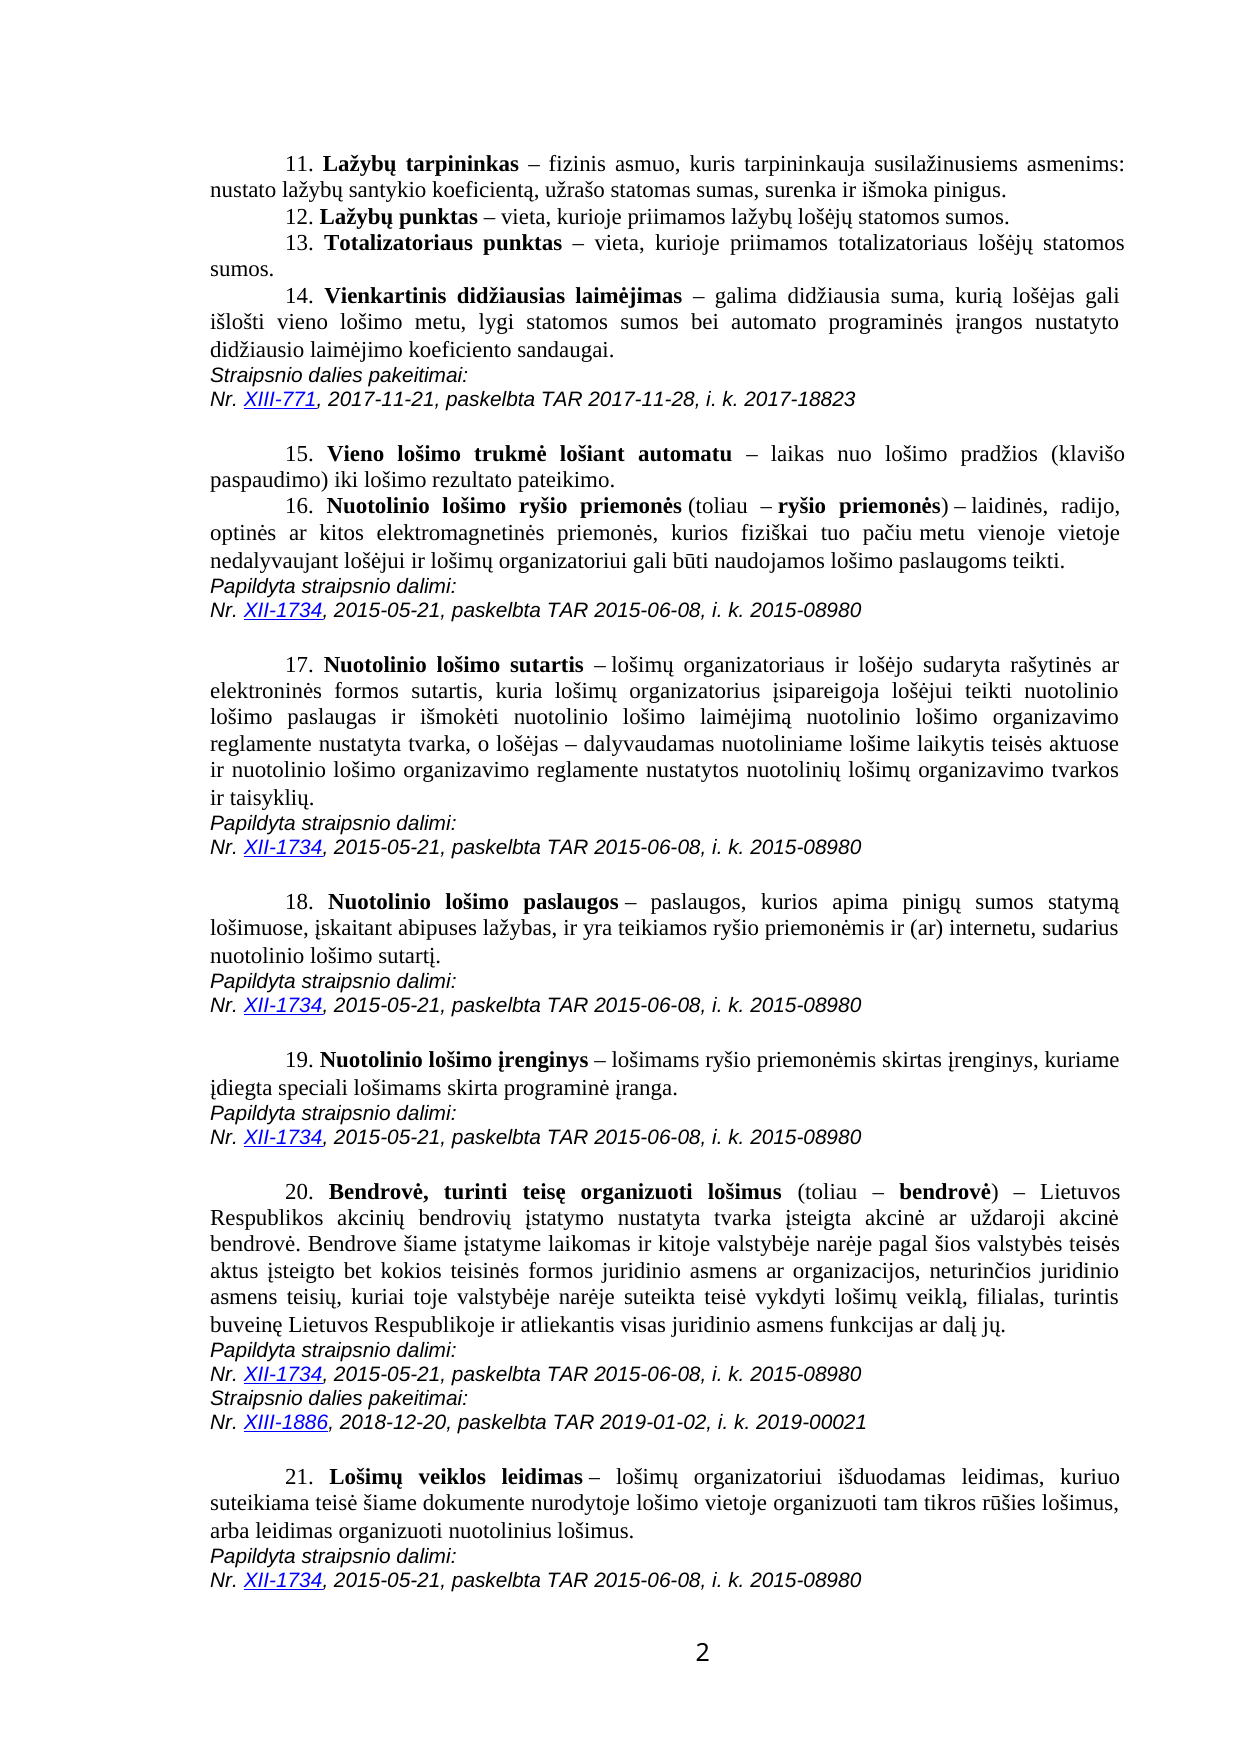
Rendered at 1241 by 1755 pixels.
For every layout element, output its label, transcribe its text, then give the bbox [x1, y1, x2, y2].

text 21. Lošimų veiklos leidimas – lošimų organizatoriui išduodamas leidimas, kuriuo suteikiama teisė šiame dokumente nurodytoje lošimo vietoje organizuoti tam tikros rūšies lošimus, arba leidimas organizuoti nuotolinius lošimus. [210, 1463, 1120, 1544]
text 17. Nuotolinio lošimo sutartis – lošimų organizatoriaus ir lošėjo sudaryta rašytinės ar elektroninės formos sutartis, kuria lošimų organizatorius įsipareigoja lošėjui teikti nuotolinio lošimo paslaugas ir išmokėti nuotolinio lošimo laimėjimą nuotolinio lošimo organizavimo reglamente nustatyta tvarka, o lošėjas – dalyvaudamas nuotoliniame lošime laikytis teisės aktuose ir nuotolinio lošimo organizavimo reglamente nustatytos nuotolinių lošimų organizavimo tvarkos ir taisyklių. [210, 651, 1120, 811]
text 11. Lažybų tarpininkas – fizinis asmuo, kuris tarpininkauja susilažinusiems asmenims: nustato lažybų santykio koeficientą, užrašo statomas sumas, surenka ir išmoka pinigus. [210, 150, 1126, 203]
text Nr. XIII-771, 2017-11-21, paskelbta TAR 2017-11-28, i. k. 2017-18823 [210, 387, 1120, 411]
text Straipsnio dalies pakeitimai: [210, 363, 1120, 387]
text Straipsnio dalies pakeitimai: [210, 1386, 1120, 1410]
text Papildyta straipsnio dalimi: [210, 1338, 1120, 1362]
text Nr. XIII-1886, 2018-12-20, paskelbta TAR 2019-01-02, i. k. 2019-00021 [210, 1410, 1120, 1434]
text 20. Bendrovė, turinti teisę organizuoti lošimus (toliau – bendrovė) – Lietuvos Respublikos akcinių bendrovių įstatymo nustatyta tvarka įsteigta akcinė ar uždaroji akcinė bendrovė. Bendrove šiame įstatyme laikomas ir kitoje valstybėje narėje pagal šios valstybės teisės aktus įsteigto bet kokios teisinės formos juridinio asmens ar organizacijos, neturinčios juridinio asmens teisių, kuriai toje valstybėje narėje suteikta teisė vykdyti lošimų veiklą, filialas, turintis buveinę Lietuvos Respublikoje ir atliekantis visas juridinio asmens funkcijas ar dalį jų. [210, 1178, 1120, 1338]
text 14. Vienkartinis didžiausias laimėjimas – galima didžiausia suma, kurią lošėjas gali išlošti vieno lošimo metu, lygi statomos sumos bei automato programinės įrangos nustatyto didžiausio laimėjimo koeficiento sandaugai. [210, 282, 1120, 363]
text 19. Nuotolinio lošimo įrenginys – lošimams ryšio priemonėmis skirtas įrenginys, kuriame įdiegta speciali lošimams skirta programinė įranga. [210, 1046, 1120, 1101]
text Nr. XII-1734, 2015-05-21, paskelbta TAR 2015-06-08, i. k. 2015-08980 [210, 1125, 1120, 1149]
text Papildyta straipsnio dalimi: [210, 1544, 1120, 1568]
text Nr. XII-1734, 2015-05-21, paskelbta TAR 2015-06-08, i. k. 2015-08980 [210, 835, 1120, 859]
text Papildyta straipsnio dalimi: [210, 574, 1120, 598]
text 18. Nuotolinio lošimo paslaugos – paslaugos, kurios apima pinigų sumos statymą lošimuose, įskaitant abipuses lažybas, ir yra teikiamos ryšio priemonėmis ir (ar) internetu, sudarius nuotolinio lošimo sutartį. [210, 888, 1120, 969]
text 16. Nuotolinio lošimo ryšio priemonės (toliau – ryšio priemonės) – laidinės, radijo, optinės ar kitos elektromagnetinės priemonės, kurios fiziškai tuo pačiu metu vienoje vietoje nedalyvaujant lošėjui ir lošimų organizatoriui gali būti naudojamos lošimo paslaugoms teikti. [210, 493, 1120, 574]
text 15. Vieno lošimo trukmė lošiant automatu – laikas nuo lošimo pradžios (klavišo paspaudimo) iki lošimo rezultato pateikimo. [210, 440, 1126, 493]
text 13. Totalizatoriaus punktas – vieta, kurioje priimamos totalizatoriaus lošėjų statomos sumos. [210, 229, 1126, 282]
text Papildyta straipsnio dalimi: [210, 1101, 1120, 1125]
text Nr. XII-1734, 2015-05-21, paskelbta TAR 2015-06-08, i. k. 2015-08980 [210, 993, 1120, 1017]
text Nr. XII-1734, 2015-05-21, paskelbta TAR 2015-06-08, i. k. 2015-08980 [210, 1568, 1120, 1592]
text Papildyta straipsnio dalimi: [210, 969, 1120, 993]
text Nr. XII-1734, 2015-05-21, paskelbta TAR 2015-06-08, i. k. 2015-08980 [210, 598, 1120, 622]
text Nr. XII-1734, 2015-05-21, paskelbta TAR 2015-06-08, i. k. 2015-08980 [210, 1362, 1120, 1386]
text 12. Lažybų punktas – vieta, kurioje priimamos lažybų lošėjų statomos sumos. [210, 203, 1126, 229]
text Papildyta straipsnio dalimi: [210, 811, 1120, 835]
